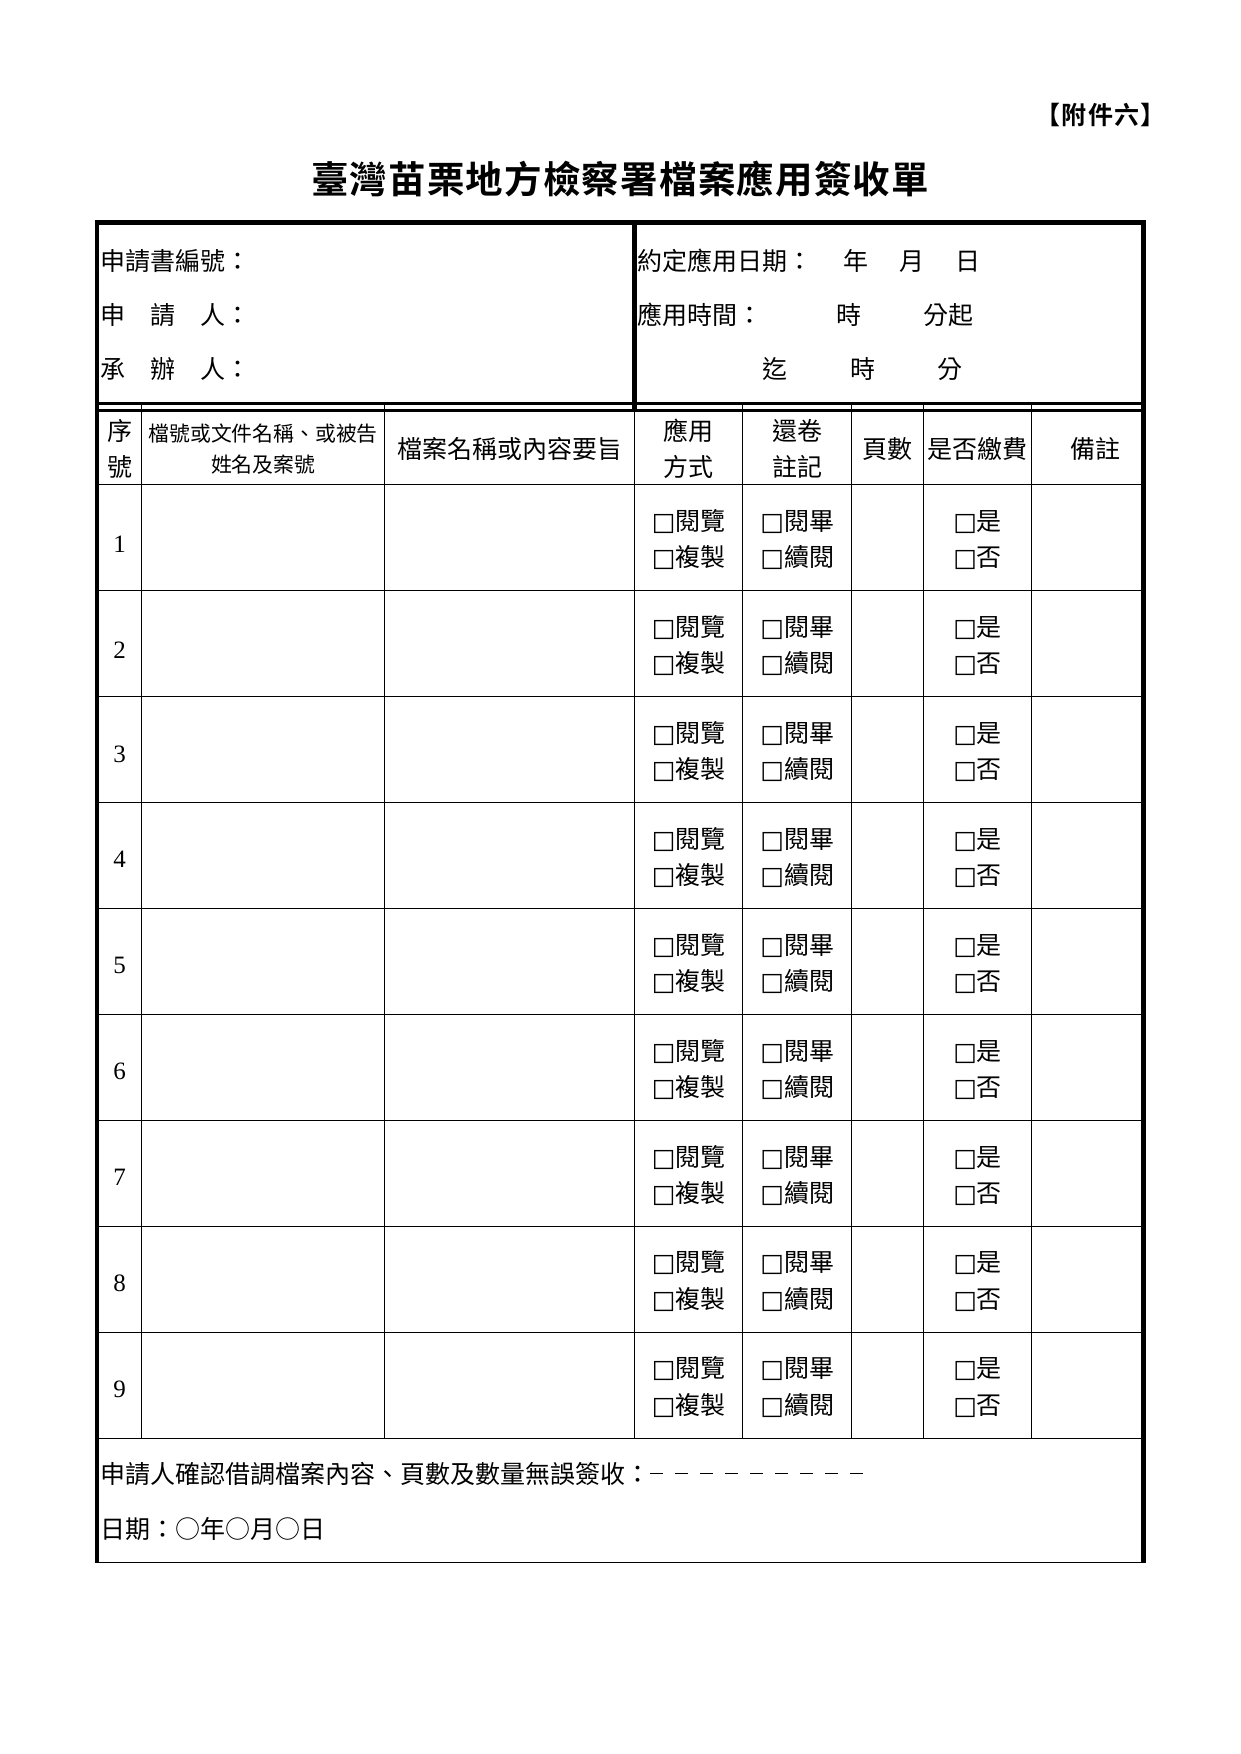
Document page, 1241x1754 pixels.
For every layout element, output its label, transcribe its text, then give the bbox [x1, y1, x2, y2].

table_cell □閱覽 □複製 [635, 1333, 742, 1438]
table_cell [142, 405, 384, 409]
table_cell [1032, 1015, 1141, 1120]
table_cell [1032, 485, 1141, 590]
table_cell □閱畢 □續閱 [743, 591, 851, 696]
table_cell [852, 591, 923, 696]
table_cell [385, 485, 634, 590]
table_cell [1032, 909, 1141, 1014]
table_cell [1032, 1121, 1141, 1226]
table_cell [852, 697, 923, 802]
table_header 申請書編號： 申 請 人： 承 辦 人： [99, 225, 632, 402]
table_cell [385, 909, 634, 1014]
table_cell □閱畢 □續閱 [743, 1015, 851, 1120]
table_cell 5 [99, 909, 141, 1014]
table_cell [385, 591, 634, 696]
table_cell □閱畢 □續閱 [743, 1333, 851, 1438]
table_cell [852, 803, 923, 908]
table_cell [142, 1333, 384, 1438]
table_cell 備註 [1032, 412, 1141, 484]
table_cell 申請人確認借調檔案內容、頁數及數量無誤簽收：╴╴╴╴╴╴╴╴╴ 日期：○年○月○日 [99, 1439, 1141, 1562]
table_cell [385, 1015, 634, 1120]
table_cell [852, 909, 923, 1014]
table_cell 9 [99, 1333, 141, 1438]
table_cell □閱覽 □複製 [635, 909, 742, 1014]
table_cell □閱覽 □複製 [635, 591, 742, 696]
table_cell 2 [99, 591, 141, 696]
table_cell □是 □否 [924, 1333, 1031, 1438]
table_cell [852, 405, 923, 409]
table_cell [142, 909, 384, 1014]
table_cell □閱覽 □複製 [635, 1227, 742, 1332]
table_cell [852, 1333, 923, 1438]
table_cell [385, 1121, 634, 1226]
table_cell 檔案名稱或內容要旨 [385, 412, 634, 484]
table_cell [142, 591, 384, 696]
subtitle 臺灣苗栗地方檢察署檔案應用簽收單 [75, 149, 1165, 204]
table_header 約定應用日期： 年 月 日 應用時間： 時 分起 迄 時 分 [637, 225, 1141, 402]
table_cell □是 □否 [924, 1121, 1031, 1226]
table_cell [142, 1015, 384, 1120]
table_cell 還卷 註記 [743, 412, 851, 484]
table_cell [1032, 405, 1141, 409]
table_cell [385, 1333, 634, 1438]
table_cell □是 □否 [924, 803, 1031, 908]
table_cell [385, 697, 634, 802]
table_cell [99, 405, 141, 409]
table_cell 序號 [99, 412, 141, 484]
table_cell □閱畢 □續閱 [743, 485, 851, 590]
table_cell □閱覽 □複製 [635, 803, 742, 908]
table_cell [852, 1015, 923, 1120]
table_cell [1032, 1333, 1141, 1438]
table_cell □是 □否 [924, 591, 1031, 696]
table_cell 1 [99, 485, 141, 590]
table_cell 7 [99, 1121, 141, 1226]
table_cell [924, 405, 1031, 409]
table_cell 6 [99, 1015, 141, 1120]
table_cell □是 □否 [924, 485, 1031, 590]
table_cell [385, 803, 634, 908]
table_cell 3 [99, 697, 141, 802]
table_cell □閱畢 □續閱 [743, 803, 851, 908]
table_cell □閱畢 □續閱 [743, 697, 851, 802]
table_cell 是否繳費 [924, 412, 1031, 484]
table_cell [1032, 591, 1141, 696]
table_cell □是 □否 [924, 1015, 1031, 1120]
subtitle 【附件六】 [223, 87, 1165, 133]
table_cell □閱畢 □續閱 [743, 1227, 851, 1332]
table_cell [142, 1121, 384, 1226]
table_cell 頁數 [852, 412, 923, 484]
table_cell [852, 1227, 923, 1332]
table_cell [142, 485, 384, 590]
table_cell [743, 405, 851, 409]
table_cell [385, 405, 632, 409]
table_cell □是 □否 [924, 909, 1031, 1014]
table_cell [142, 1227, 384, 1332]
table_cell □閱畢 □續閱 [743, 909, 851, 1014]
table_cell 8 [99, 1227, 141, 1332]
table_cell [385, 1227, 634, 1332]
table_cell □閱覽 □複製 [635, 485, 742, 590]
table_cell [852, 1121, 923, 1226]
table_cell [1032, 1227, 1141, 1332]
table_cell □是 □否 [924, 697, 1031, 802]
table_cell □是 □否 [924, 1227, 1031, 1332]
table_cell □閱覽 □複製 [635, 1015, 742, 1120]
table_cell □閱覽 □複製 [635, 1121, 742, 1226]
table_cell [637, 405, 742, 409]
table_cell 應用 方式 [635, 412, 742, 484]
table_cell [1032, 803, 1141, 908]
table_cell □閱畢 □續閱 [743, 1121, 851, 1226]
table_cell [142, 803, 384, 908]
table_cell 檔號或文件名稱、或被告姓名及案號 [142, 412, 384, 484]
table_cell [852, 485, 923, 590]
table_cell □閱覽 □複製 [635, 697, 742, 802]
table_cell 4 [99, 803, 141, 908]
table_cell [1032, 697, 1141, 802]
table_cell [142, 697, 384, 802]
